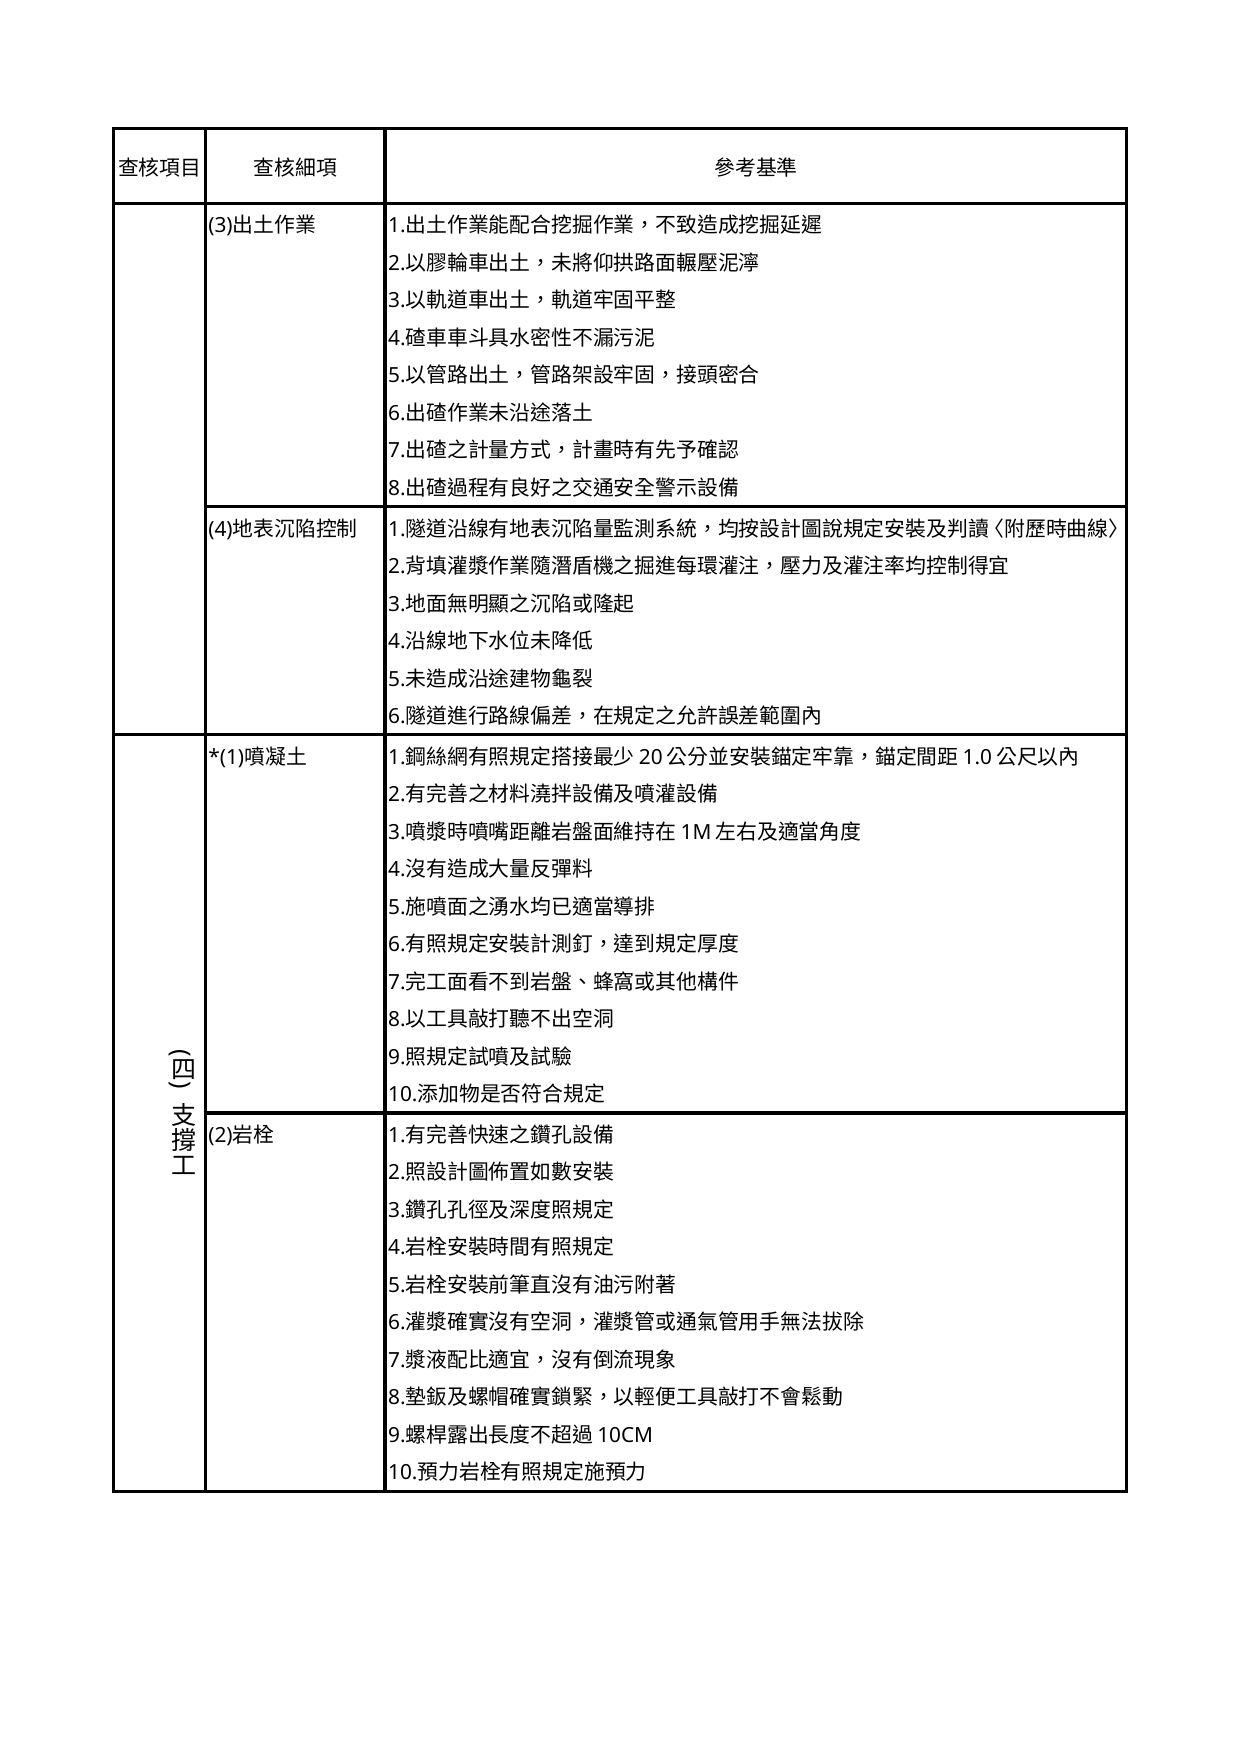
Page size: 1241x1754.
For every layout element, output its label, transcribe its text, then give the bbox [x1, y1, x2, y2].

table_header 查核項目 [115, 130, 204, 202]
table_header 查核細項 [207, 130, 383, 202]
table_cell [115, 205, 204, 733]
table_cell (四) 支撐工 [115, 736, 204, 1489]
table_cell 1.鋼絲網有照規定搭接最少20公分並安裝錨定牢靠，錨定間距1.0公尺以內 2.有完善之材料澆拌設備及噴灌設備 3.噴漿時噴嘴距離岩盤面維持在1M左右及適當角度 4.沒有造成大量反彈料 5.施噴面之湧水均已適當導排 6.有照規定安裝計測釘，達到規定厚度 7.完工面看不到岩盤、蜂窩或其他構件 8.以工具敲打聽不出空洞 9.照規定試噴及試驗 10.添加物是否符合規定 [387, 736, 1125, 1111]
table_cell (3)出土作業 [207, 205, 383, 505]
table_cell 1.隧道沿線有地表沉陷量監測系統，均按設計圖說規定安裝及判讀〈附歷時曲線〉 2.背填灌漿作業隨潛盾機之掘進每環灌注，壓力及灌注率均控制得宜 3.地面無明顯之沉陷或隆起 4.沿線地下水位未降低 5.未造成沿途建物龜裂 6.隧道進行路線偏差，在規定之允許誤差範圍內 [387, 508, 1125, 733]
table_cell (4)地表沉陷控制 [207, 508, 383, 733]
table_header 參考基準 [387, 130, 1125, 202]
table_cell (2)岩栓 [207, 1115, 383, 1489]
table_cell *(1)噴凝土 [207, 736, 383, 1111]
table_cell 1.出土作業能配合挖掘作業，不致造成挖掘延遲 2.以膠輪車出土，未將仰拱路面輾壓泥濘 3.以軌道車出土，軌道牢固平整 4.碴車車斗具水密性不漏污泥 5.以管路出土，管路架設牢固，接頭密合 6.出碴作業未沿途落土 7.出碴之計量方式，計畫時有先予確認 8.出碴過程有良好之交通安全警示設備 [387, 205, 1125, 505]
table_cell 1.有完善快速之鑽孔設備 2.照設計圖佈置如數安裝 3.鑽孔孔徑及深度照規定 4.岩栓安裝時間有照規定 5.岩栓安裝前筆直沒有油污附著 6.灌漿確實沒有空洞，灌漿管或通氣管用手無法拔除 7.漿液配比適宜，沒有倒流現象 8.墊鈑及螺帽確實鎖緊，以輕便工具敲打不會鬆動 9.螺桿露出長度不超過10CM 10.預力岩栓有照規定施預力 [387, 1115, 1125, 1489]
